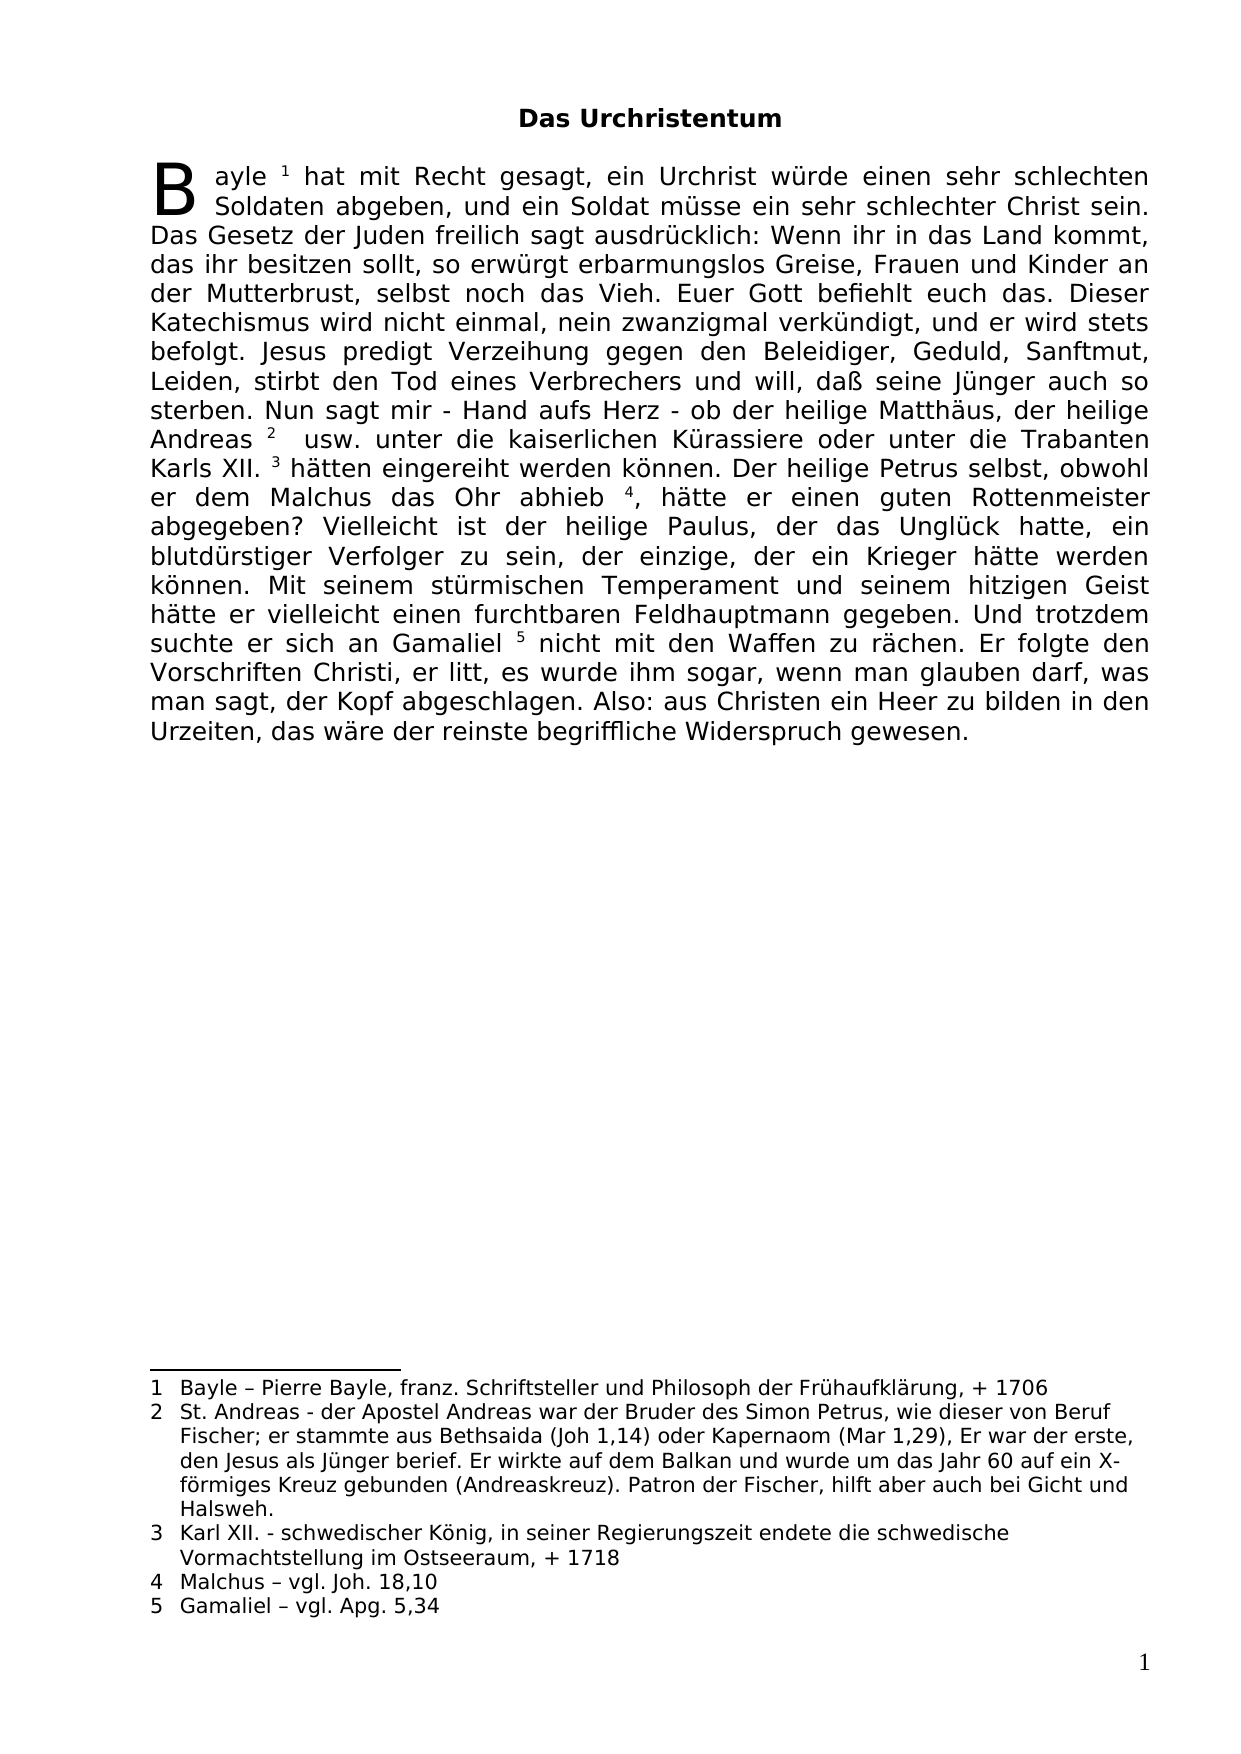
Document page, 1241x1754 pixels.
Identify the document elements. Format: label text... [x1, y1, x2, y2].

text Das Urchristentum [150, 104, 1151, 133]
text St. Andreas - der Apostel Andreas war der Bruder des Simon Petrus, wie dieser von Beruf Fischer; er stammte aus Bethsaida (Joh 1,14) oder Kapernaom (Mar 1,29), Er war der erste, den Jesus als Jünger berief. Er wirkte auf dem Balkan und wurde um das Jahr 60 auf ein X-förmiges Kreuz gebunden (Andreaskreuz). Patron der Fischer, hilft aber auch bei Gicht und Halsweh. [150, 1400, 1151, 1521]
text Bayle – Pierre Bayle, franz. Schriftsteller und Philosoph der Frühaufklärung, + 1706 [150, 1376, 1151, 1400]
text Bayle hat mit Recht gesagt, ein Urchrist würde einen sehr schlechten Soldaten abgeben, und ein Soldat müsse ein sehr schlechter Christ sein. Das Gesetz der Juden freilich sagt ausdrücklich: Wenn ihr in das Land kommt, das ihr besitzen sollt, so erwürgt erbarmungslos Greise, Frauen und Kinder an der Mutterbrust, selbst noch das Vieh. Euer Gott befiehlt euch das. Dieser Katechismus wird nicht einmal, nein zwanzigmal verkündigt, und er wird stets befolgt. Jesus predigt Verzeihung gegen den Beleidiger, Geduld, Sanftmut, Leiden, stirbt den Tod eines Verbrechers und will, daß seine Jünger auch so sterben. Nun sagt mir - Hand aufs Herz - ob der heilige Matthäus, der heilige Andreas usw. unter die kaiserlichen Kürassiere oder unter die Trabanten Karls XII. hätten eingereiht werden können. Der heilige Petrus selbst, obwohl er dem Malchus das Ohr abhieb , hätte er einen guten Rottenmeister abgegeben? Vielleicht ist der heilige Paulus, der das Unglück hatte, ein blutdürstiger Verfolger zu sein, der einzige, der ein Krieger hätte werden können. Mit seinem stürmischen Temperament und seinem hitzigen Geist hätte er vielleicht einen furchtbaren Feldhauptmann gegeben. Und trotzdem suchte er sich an Gamaliel nicht mit den Waffen zu rächen. Er folgte den Vorschriften Christi, er litt, es wurde ihm sogar, wenn man glauben darf, was man sagt, der Kopf abgeschlagen. Also: aus Christen ein Heer zu bilden in den Urzeiten, das wäre der reinste begriffliche Widerspruch gewesen. [150, 162, 1151, 746]
text Karl XII. - schwedischer König, in seiner Regierungszeit endete die schwedische Vormachtstellung im Ostseeraum, + 1718 [150, 1521, 1151, 1570]
text Gamaliel – vgl. Apg. 5,34 [150, 1594, 1151, 1618]
text Malchus – vgl. Joh. 18,10 [150, 1570, 1151, 1594]
